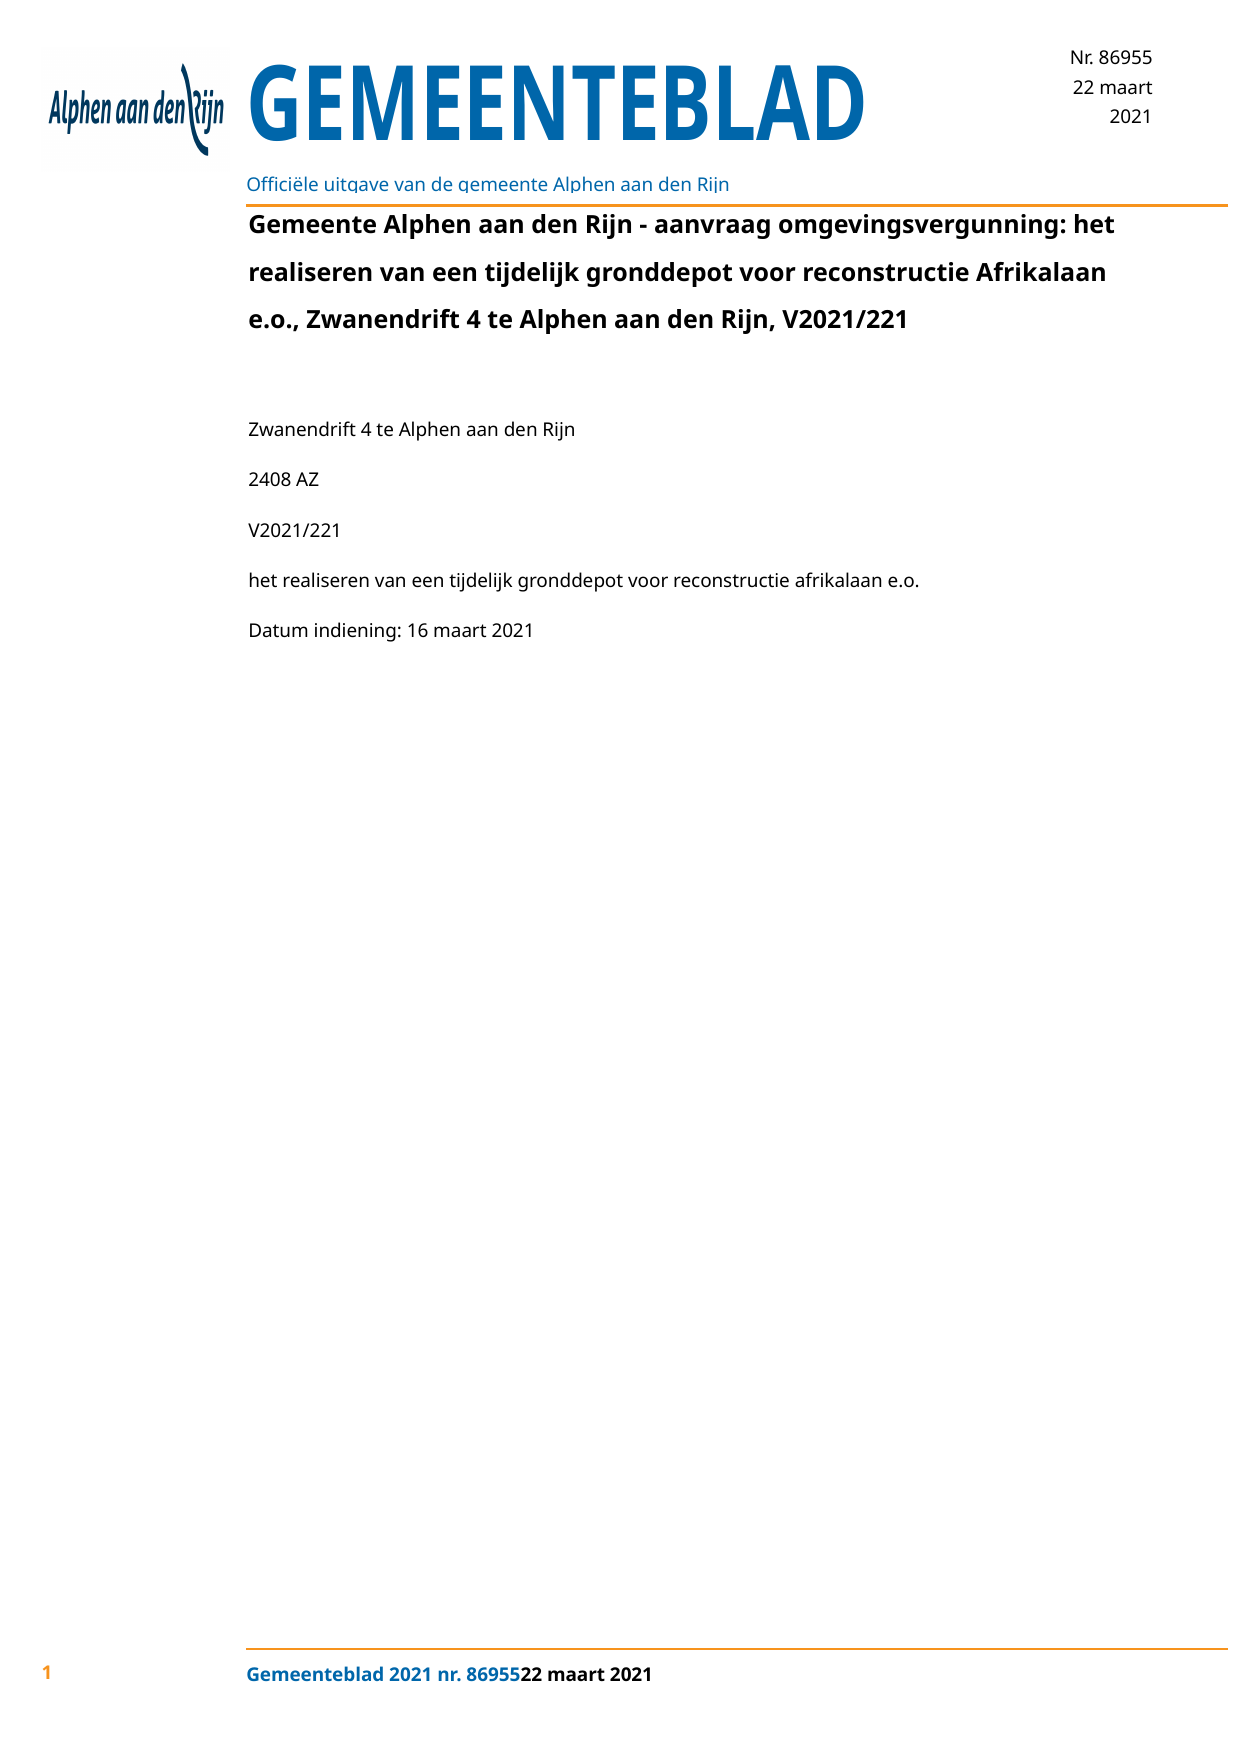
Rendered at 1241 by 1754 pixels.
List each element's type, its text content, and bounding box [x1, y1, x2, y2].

text Datum indiening: 16 maart 2021 [248, 618, 1152, 643]
text V2021/221 [248, 517, 1152, 542]
text 2408 AZ [248, 466, 1152, 492]
text Gemeente Alphen aan den Rijn - aanvraag omgevingsvergunning: het realiseren van een tijdelijk gronddepot voor reconstructie Afrikalaan e.o., Zwanendrift 4 te Alphen aan den Rijn, V2021/221 [248, 207, 1152, 336]
picture [41, 47, 231, 172]
text het realiseren van een tijdelijk gronddepot voor reconstructie afrikalaan e.o. [248, 567, 1152, 593]
text Zwanendrift 4 te Alphen aan den Rijn [248, 416, 1152, 442]
